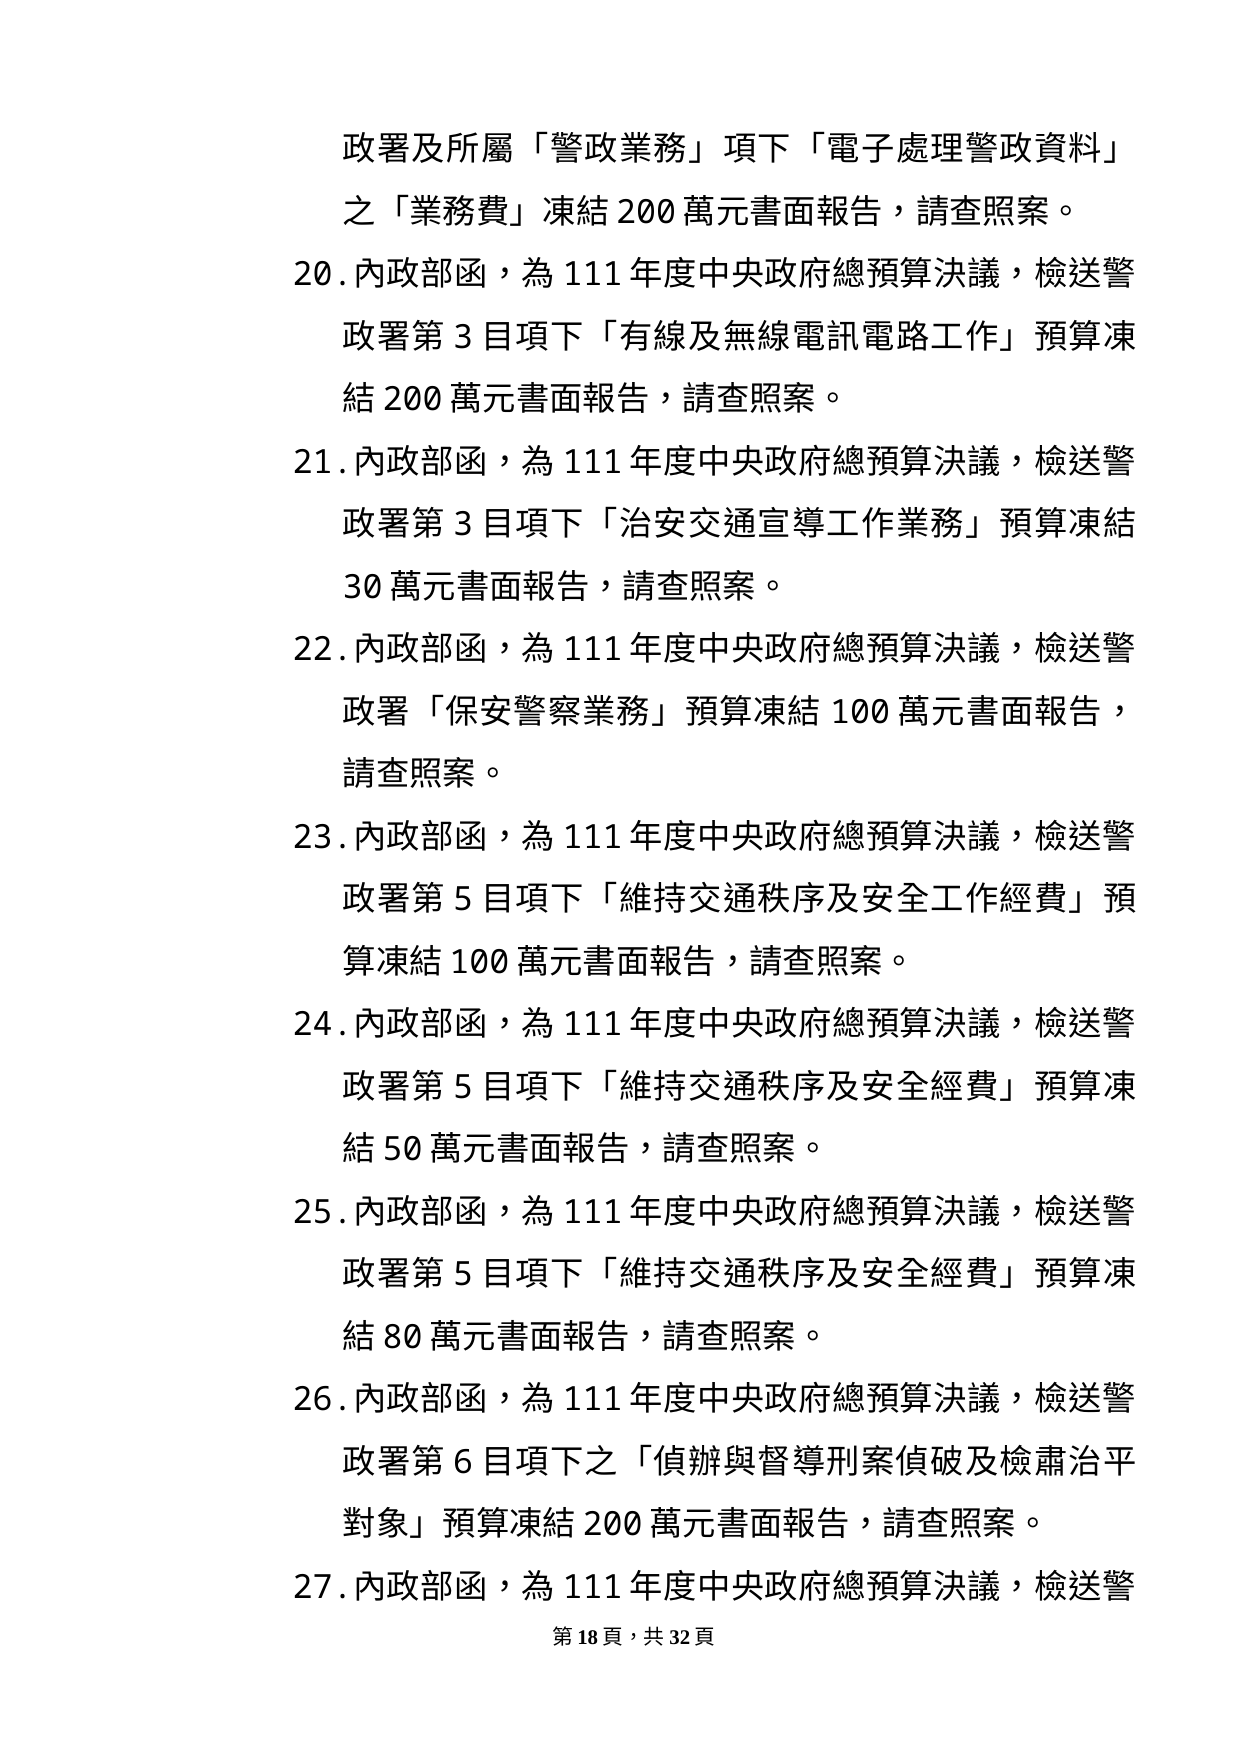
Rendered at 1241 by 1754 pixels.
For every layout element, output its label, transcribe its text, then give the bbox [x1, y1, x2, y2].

text 25.內政部函，為111年度中央政府總預算決議，檢送警政署第5目項下「維持交通秩序及安全經費」預算凍結80萬元書面報告，請查照案。 [292, 1167, 1137, 1354]
text 政署及所屬「警政業務」項下「電子處理警政資料」之「業務費」凍結200萬元書面報告，請查照案。 [292, 104, 1137, 229]
text 26.內政部函，為111年度中央政府總預算決議，檢送警政署第6目項下之「偵辦與督導刑案偵破及檢肅治平對象」預算凍結200萬元書面報告，請查照案。 [292, 1354, 1137, 1542]
text 22.內政部函，為111年度中央政府總預算決議，檢送警政署「保安警察業務」預算凍結100萬元書面報告，請查照案。 [292, 604, 1137, 792]
text 24.內政部函，為111年度中央政府總預算決議，檢送警政署第5目項下「維持交通秩序及安全經費」預算凍結50萬元書面報告，請查照案。 [292, 979, 1137, 1167]
text 20.內政部函，為111年度中央政府總預算決議，檢送警政署第3目項下「有線及無線電訊電路工作」預算凍結200萬元書面報告，請查照案。 [292, 229, 1137, 417]
text 21.內政部函，為111年度中央政府總預算決議，檢送警政署第3目項下「治安交通宣導工作業務」預算凍結30萬元書面報告，請查照案。 [292, 417, 1137, 604]
text 27.內政部函，為111年度中央政府總預算決議，檢送警 [292, 1542, 1137, 1604]
text 23.內政部函，為111年度中央政府總預算決議，檢送警政署第5目項下「維持交通秩序及安全工作經費」預算凍結100萬元書面報告，請查照案。 [292, 792, 1137, 979]
